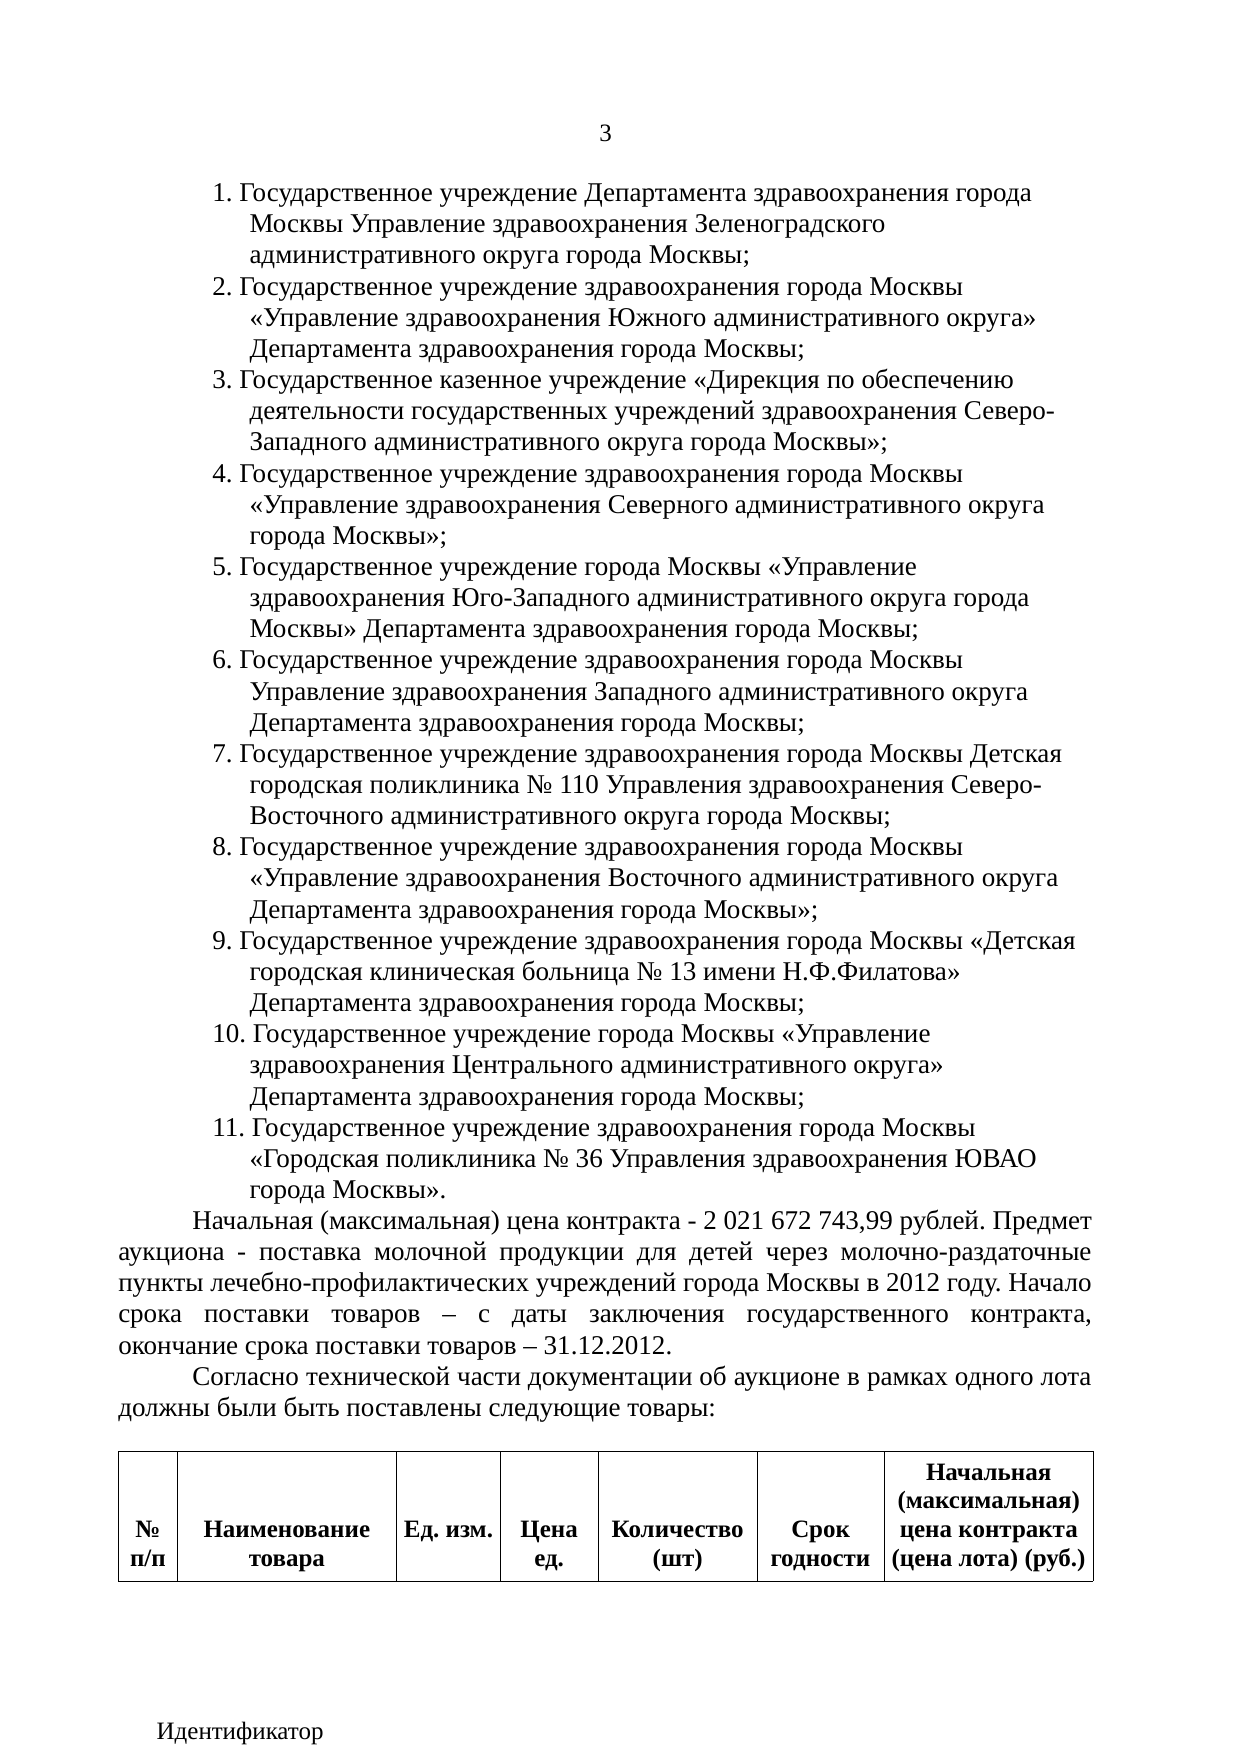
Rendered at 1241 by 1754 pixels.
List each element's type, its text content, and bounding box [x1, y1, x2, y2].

text 6. Государственное учреждение здравоохранения города Москвы Управление здравоохранения Западного административного округа Департамента здравоохранения города Москвы; [212, 643, 1093, 737]
text 11. Государственное учреждение здравоохранения города Москвы «Городская поликлиника № 36 Управления здравоохранения ЮВАО города Москвы». [212, 1111, 1093, 1204]
table_header Наименование товара [178, 1452, 396, 1581]
table_header Ед. изм. [397, 1452, 500, 1581]
text 3. Государственное казенное учреждение «Дирекция по обеспечению деятельности государственных учреждений здравоохранения Северо-Западного административного округа города Москвы»; [212, 363, 1093, 457]
text 9. Государственное учреждение здравоохранения города Москвы «Детская городская клиническая больница № 13 имени Н.Ф.Филатова» Департамента здравоохранения города Москвы; [212, 924, 1093, 1017]
text 10. Государственное учреждение города Москвы «Управление здравоохранения Центрального административного округа» Департамента здравоохранения города Москвы; [212, 1017, 1093, 1111]
text 7. Государственное учреждение здравоохранения города Москвы Детская городская поликлиника № 110 Управления здравоохранения Северо-Восточного административного округа города Москвы; [212, 737, 1093, 830]
text Начальная (максимальная) цена контракта - 2 021 672 743,99 рублей. Предмет аукциона - поставка молочной продукции для детей через молочно-раздаточные пункты лечебно-профилактических учреждений города Москвы в 2012 году. Начало срока поставки товаров – с даты заключения государственного контракта, окончание срока поставки товаров – 31.12.2012. [118, 1204, 1093, 1360]
text 1. Государственное учреждение Департамента здравоохранения города Москвы Управление здравоохранения Зеленоградского административного округа города Москвы; [212, 176, 1093, 270]
table_header № п/п [119, 1452, 177, 1581]
text 2. Государственное учреждение здравоохранения города Москвы «Управление здравоохранения Южного административного округа» Департамента здравоохранения города Москвы; [212, 270, 1093, 363]
table_header Срок годности [758, 1452, 884, 1581]
text 8. Государственное учреждение здравоохранения города Москвы «Управление здравоохранения Восточного административного округа Департамента здравоохранения города Москвы»; [212, 830, 1093, 924]
table_header Начальная (максимальная) цена контракта (цена лота) (руб.) [885, 1452, 1093, 1581]
text 4. Государственное учреждение здравоохранения города Москвы «Управление здравоохранения Северного административного округа города Москвы»; [212, 457, 1093, 550]
text 5. Государственное учреждение города Москвы «Управление здравоохранения Юго-Западного административного округа города Москвы» Департамента здравоохранения города Москвы; [212, 550, 1093, 643]
table_header Цена ед. [501, 1452, 598, 1581]
table_header Количество (шт) [599, 1452, 757, 1581]
text Согласно технической части документации об аукционе в рамках одного лота должны были быть поставлены следующие товары: [118, 1360, 1093, 1422]
